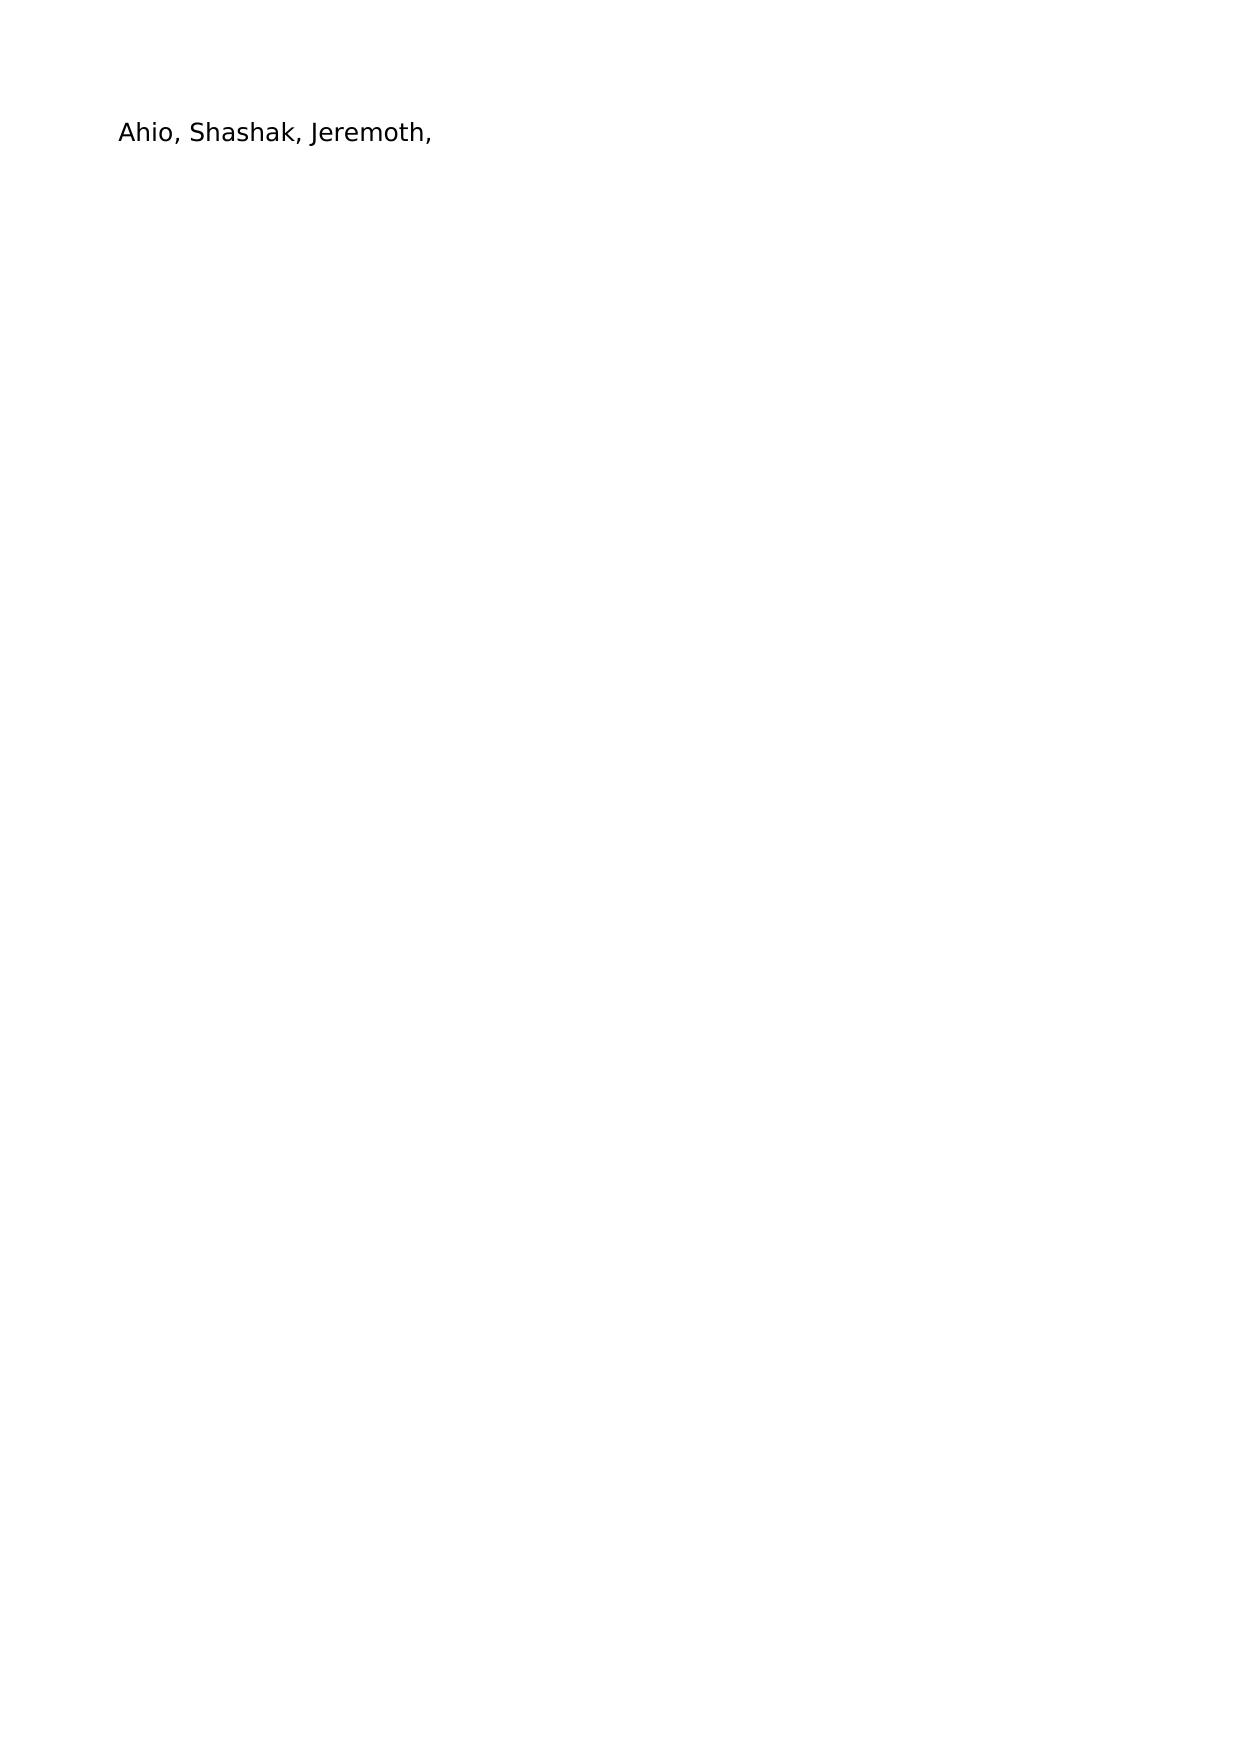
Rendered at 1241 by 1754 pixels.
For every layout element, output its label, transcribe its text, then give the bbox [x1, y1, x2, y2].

text Ahio, Shashak, Jeremoth, [118, 118, 1122, 147]
